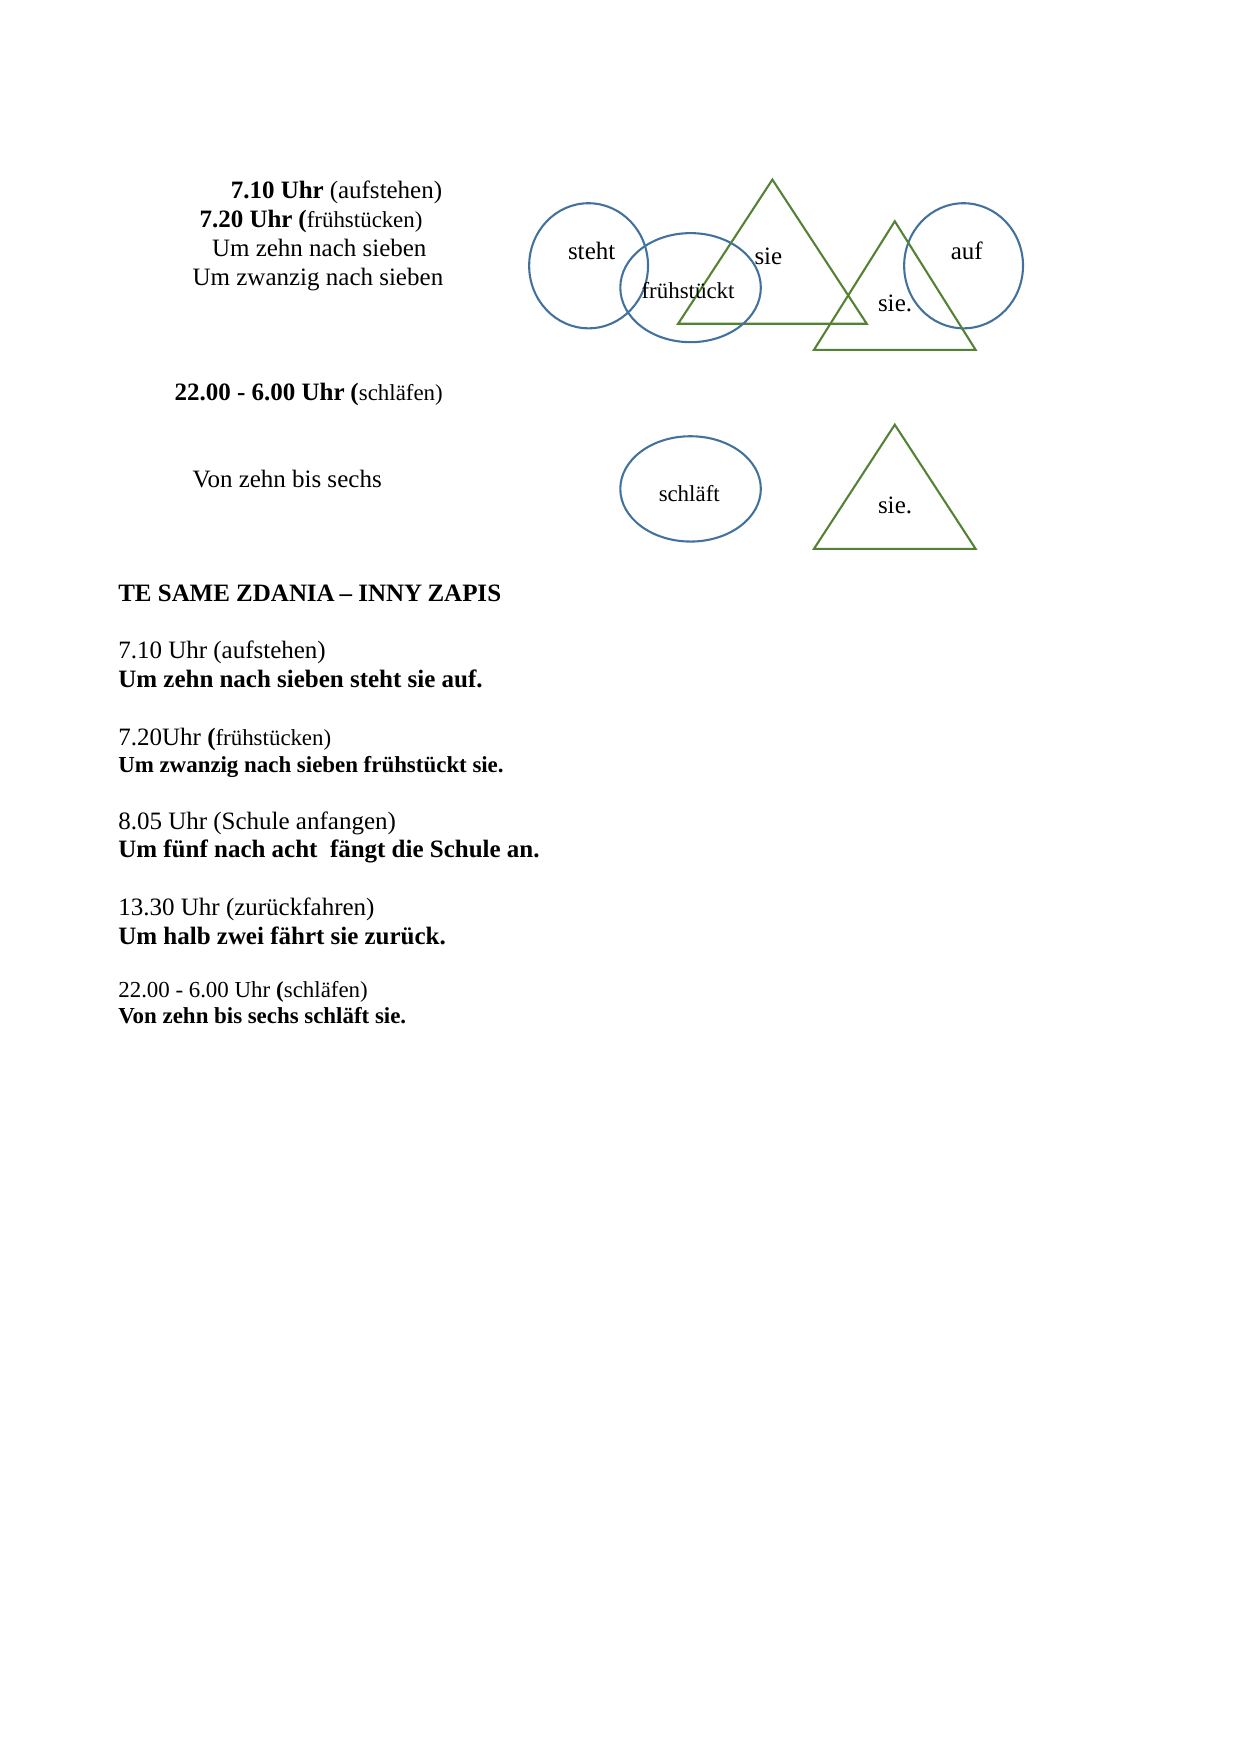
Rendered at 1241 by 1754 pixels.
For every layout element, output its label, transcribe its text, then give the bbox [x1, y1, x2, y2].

text 7.20 Uhr (frühstücken) [118, 204, 570, 233]
text [791, 204, 945, 233]
text Um zwanzig nach sieben frühstückt sie. [118, 751, 1122, 777]
text [915, 205, 1012, 233]
text 13.30 Uhr (zurückfahren) [118, 892, 1122, 921]
text [540, 205, 637, 233]
text 8.05 Uhr (Schule anfangen) [118, 806, 1122, 834]
text [607, 204, 754, 233]
text 7.20Uhr (frühstücken) [118, 722, 1122, 751]
text [740, 204, 805, 233]
text Von zehn bis sechs schläft sie. [118, 1002, 1122, 1028]
text 7.10 Uhr (aufstehen) [118, 176, 1122, 204]
text [982, 204, 1122, 233]
text 22.00 - 6.00 Uhr (schläfen) [118, 949, 1122, 1002]
text Um zehn nach sieben steht sie auf. [118, 664, 1122, 693]
text TE SAME ZDANIA – INNY ZAPIS 7.10 Uhr (aufstehen) [118, 406, 1122, 664]
text Um fünf nach acht fängt die Schule an. [118, 834, 1122, 863]
text 22.00 - 6.00 Uhr (schläfen) [118, 319, 1122, 406]
text Um halb zwei fährt sie zurück. [118, 921, 1122, 949]
